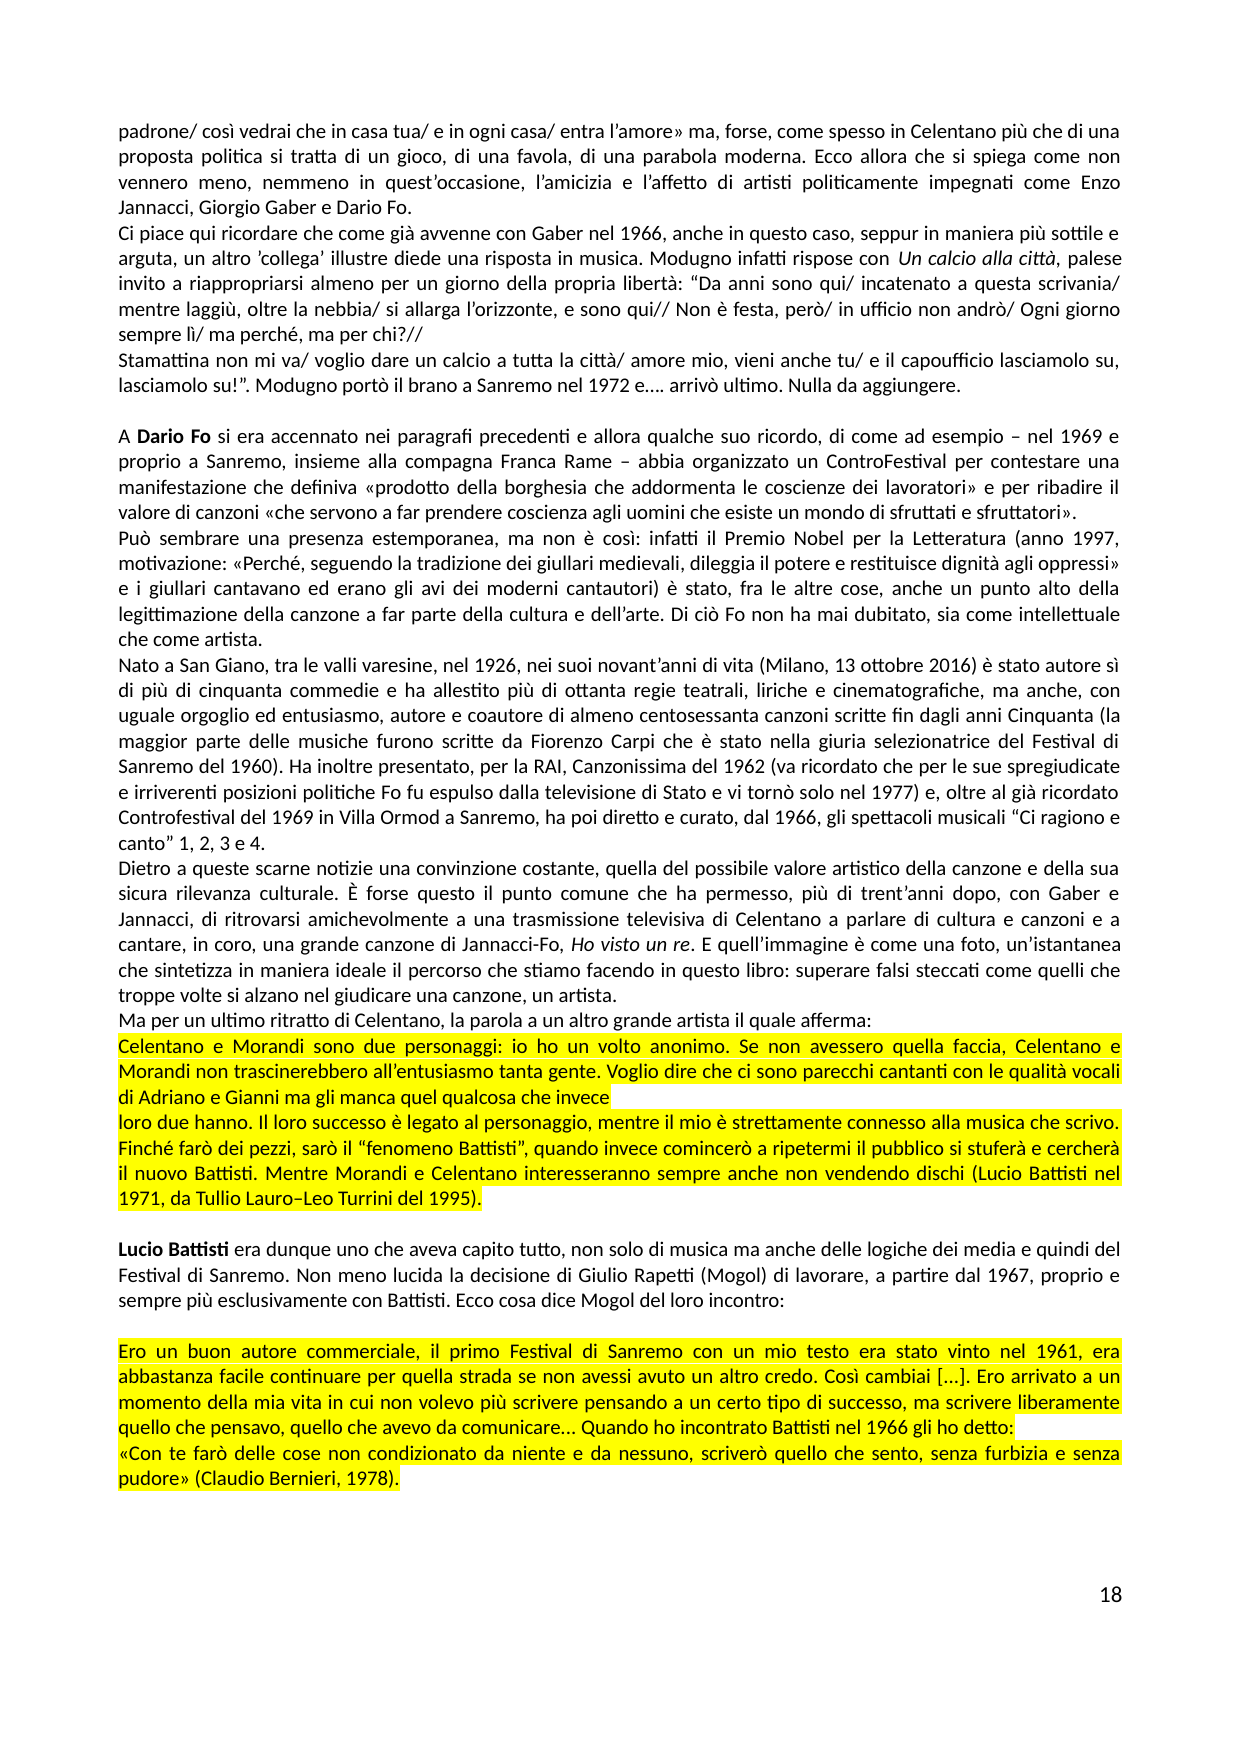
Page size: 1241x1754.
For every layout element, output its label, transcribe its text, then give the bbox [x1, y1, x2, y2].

text Stamattina non mi va/ voglio dare un calcio a tutta la città/ amore mio, vieni anche tu/ e il capoufficio lasciamolo su, lasciamolo su!”. Modugno portò il brano a Sanremo nel 1972 e…. arrivò ultimo. Nulla da aggiungere. [118, 347, 1122, 398]
text padrone/ così vedrai che in casa tua/ e in ogni casa/ entra l’amore» ma, forse, come spesso in Celentano più che di una proposta politica si tratta di un gioco, di una favola, di una parabola moderna. Ecco allora che si spiega come non vennero meno, nemmeno in quest’occasione, l’amicizia e l’affetto di artisti politicamente impegnati come Enzo Jannacci, Giorgio Gaber e Dario Fo. [118, 118, 1122, 220]
text loro due hanno. Il loro successo è legato al personaggio, mentre il mio è strettamente connesso alla musica che scrivo. Finché farò dei pezzi, sarò il “fenomeno Battisti”, quando invece comincerò a ripetermi il pubblico si stuferà e cercherà il nuovo Battisti. Mentre Morandi e Celentano interesseranno sempre anche non vendendo dischi (Lucio Battisti nel 1971, da Tullio Lauro–Leo Turrini del 1995). [118, 1109, 1122, 1211]
text «Con te farò delle cose non condizionato da niente e da nessuno, scriverò quello che sento, senza furbizia e senza pudore» (Claudio Bernieri, 1978). [118, 1440, 1122, 1491]
text Ero un buon autore commerciale, il primo Festival di Sanremo con un mio testo era stato vinto nel 1961, era abbastanza facile continuare per quella strada se non avessi avuto un altro credo. Così cambiai [...]. Ero arrivato a un momento della mia vita in cui non volevo più scrivere pensando a un certo tipo di successo, ma scrivere liberamente quello che pensavo, quello che avevo da comunicare... Quando ho incontrato Battisti nel 1966 gli ho detto: [118, 1338, 1122, 1440]
text Lucio Battisti era dunque uno che aveva capito tutto, non solo di musica ma anche delle logiche dei media e quindi del Festival di Sanremo. Non meno lucida la decisione di Giulio Rapetti (Mogol) di lavorare, a partire dal 1967, proprio e sempre più esclusivamente con Battisti. Ecco cosa dice Mogol del loro incontro: [118, 1236, 1122, 1313]
text Può sembrare una presenza estemporanea, ma non è così: infatti il Premio Nobel per la Letteratura (anno 1997, motivazione: «Perché, seguendo la tradizione dei giullari medievali, dileggia il potere e restituisce dignità agli oppressi» e i giullari cantavano ed erano gli avi dei moderni cantautori) è stato, fra le altre cose, anche un punto alto della legittimazione della canzone a far parte della cultura e dell’arte. Di ciò Fo non ha mai dubitato, sia come intellettuale che come artista. [118, 525, 1122, 652]
text Nato a San Giano, tra le valli varesine, nel 1926, nei suoi novant’anni di vita (Milano, 13 ottobre 2016) è stato autore sì di più di cinquanta commedie e ha allestito più di ottanta regie teatrali, liriche e cinematografiche, ma anche, con uguale orgoglio ed entusiasmo, autore e coautore di almeno centosessanta canzoni scritte fin dagli anni Cinquanta (la maggior parte delle musiche furono scritte da Fiorenzo Carpi che è stato nella giuria selezionatrice del Festival di Sanremo del 1960). Ha inoltre presentato, per la RAI, Canzonissima del 1962 (va ricordato che per le sue spregiudicate e irriverenti posizioni politiche Fo fu espulso dalla televisione di Stato e vi tornò solo nel 1977) e, oltre al già ricordato Controfestival del 1969 in Villa Ormod a Sanremo, ha poi diretto e curato, dal 1966, gli spettacoli musicali “Ci ragiono e canto” 1, 2, 3 e 4. [118, 652, 1122, 855]
text Celentano e Morandi sono due personaggi: io ho un volto anonimo. Se non avessero quella faccia, Celentano e Morandi non trascinerebbero all’entusiasmo tanta gente. Voglio dire che ci sono parecchi cantanti con le qualità vocali di Adriano e Gianni ma gli manca quel qualcosa che invece [118, 1033, 1122, 1109]
text A Dario Fo si era accennato nei paragrafi precedenti e allora qualche suo ricordo, di come ad esempio – nel 1969 e proprio a Sanremo, insieme alla compagna Franca Rame – abbia organizzato un ControFestival per contestare una manifestazione che definiva «prodotto della borghesia che addormenta le coscienze dei lavoratori» e per ribadire il valore di canzoni «che servono a far prendere coscienza agli uomini che esiste un mondo di sfruttati e sfruttatori». [118, 423, 1122, 525]
text Ci piace qui ricordare che come già avvenne con Gaber nel 1966, anche in questo caso, seppur in maniera più sottile e arguta, un altro ’collega’ illustre diede una risposta in musica. Modugno infatti rispose con Un calcio alla città, palese invito a riappropriarsi almeno per un giorno della propria libertà: “Da anni sono qui/ incatenato a questa scrivania/ mentre laggiù, oltre la nebbia/ si allarga l’orizzonte, e sono qui// Non è festa, però/ in ufficio non andrò/ Ogni giorno sempre lì/ ma perché, ma per chi?// [118, 220, 1122, 347]
text Dietro a queste scarne notizie una convinzione costante, quella del possibile valore artistico della canzone e della sua sicura rilevanza culturale. È forse questo il punto comune che ha permesso, più di trent’anni dopo, con Gaber e Jannacci, di ritrovarsi amichevolmente a una trasmissione televisiva di Celentano a parlare di cultura e canzoni e a cantare, in coro, una grande canzone di Jannacci-Fo, Ho visto un re. E quell’immagine è come una foto, un’istantanea che sintetizza in maniera ideale il percorso che stiamo facendo in questo libro: superare falsi steccati come quelli che troppe volte si alzano nel giudicare una canzone, un artista. [118, 855, 1122, 1008]
text Ma per un ultimo ritratto di Celentano, la parola a un altro grande artista il quale afferma: [118, 1008, 1122, 1033]
